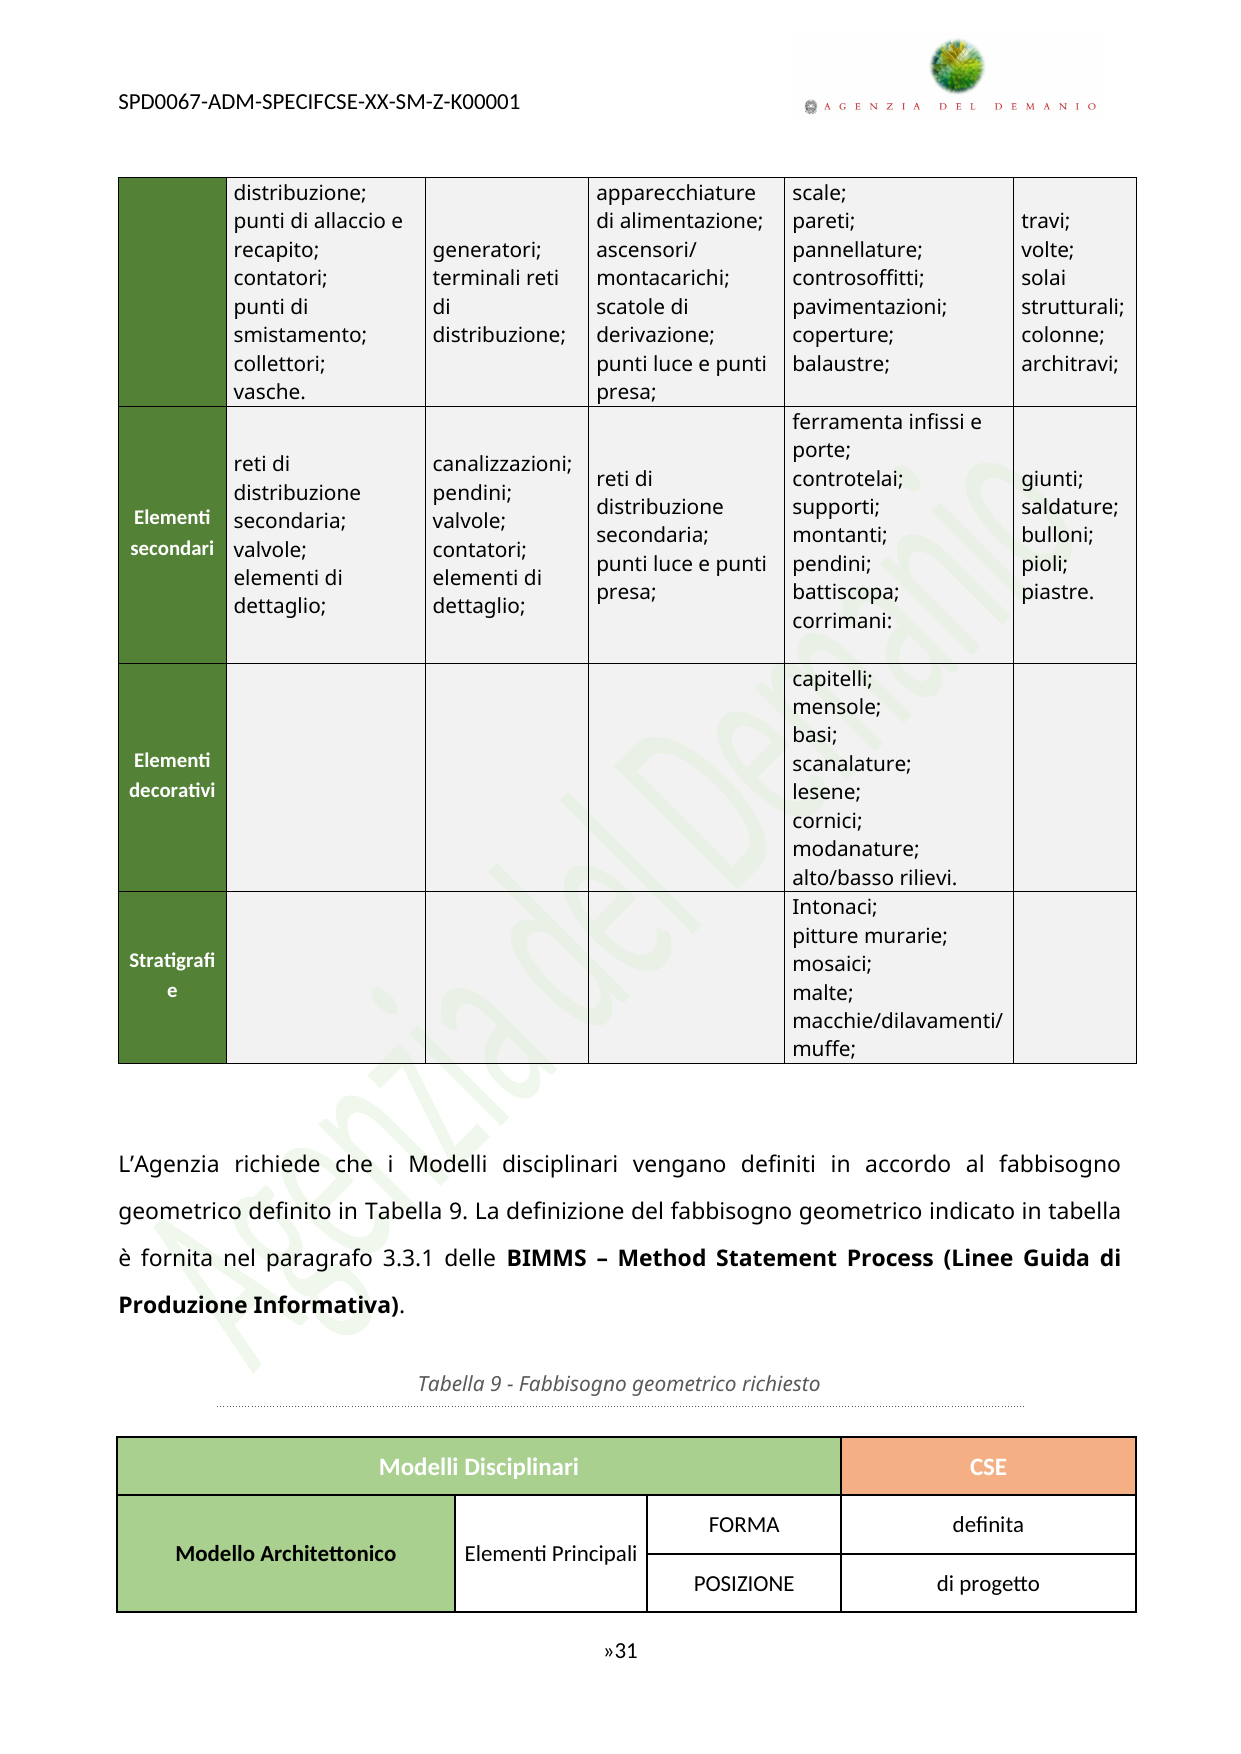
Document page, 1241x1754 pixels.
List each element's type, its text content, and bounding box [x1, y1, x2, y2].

table_cell UscitaEmergenza [402, 1148, 450, 1186]
table_cell [589, 664, 784, 891]
table_cell [589, 974, 600, 1008]
table_cell [227, 892, 425, 1063]
table_cell travi; volte; solai strutturali; colonne; architravi; [1014, 178, 1136, 406]
table_cell UscitaEmergenza [153, 1218, 280, 1320]
table_cell UscitaEmergenza [313, 1303, 337, 1320]
table_cell scale; pareti; pannellature; controsoffitti; pavimentazioni; coperture; balaustre; [785, 178, 1013, 406]
table_cell [498, 1038, 528, 1063]
table_cell [426, 1052, 437, 1063]
table_cell UscitaEmergenza [341, 1148, 419, 1212]
table_cell [1014, 892, 1136, 1063]
table_cell [426, 664, 588, 891]
table_cell Elementi Principali [456, 1496, 646, 1611]
table_cell UscitaEmergenza [280, 1301, 310, 1320]
table_cell Modello Architettonico [118, 1496, 454, 1611]
table_cell [578, 892, 588, 913]
table_cell definita [842, 1496, 1135, 1553]
table_cell FORMA [648, 1496, 840, 1553]
table_cell Elementi decorativi [119, 664, 226, 891]
table_cell capitelli; mensole; basi; scanalature; lesene; cornici; modanature; alto/basso rilievi. [785, 664, 1013, 891]
text Tabella 9 - Fabbisogno geometrico richiesto [216, 1369, 1024, 1407]
table_cell [758, 752, 784, 797]
table_cell [227, 664, 425, 891]
table_cell UscitaEmergenza [281, 1148, 390, 1254]
table_cell reti di distribuzione secondaria; valvole; elementi di dettaglio; [227, 407, 425, 663]
table_cell [527, 892, 588, 953]
table_cell apparecchiature di alimentazione; ascensori/montacarichi; scatole di derivazione; punti luce e punti presa; [589, 178, 784, 406]
text L’Agenzia richiede che i Modelli disciplinari vengano definiti in accordo al fabbisogno geometrico definito in Tabella 9. La definizione del fabbisogno geometrico indicato in tabella è fornita nel paragrafo 3.3.1 delle BIMMS – Method Statement Process (Linee Guida di Produzione Informativa). [118, 1148, 1122, 1320]
table_cell reti di distribuzione secondaria; punti luce e punti presa; [589, 407, 784, 663]
table_cell [527, 932, 588, 1008]
table_cell Intonaci; pitture murarie; mosaici; malte; macchie/dilavamenti/muffe; [785, 892, 1013, 1063]
table_cell [589, 892, 784, 1063]
table_cell ferramenta infissi e porte; controtelai; supporti; montanti; pendini; battiscopa; corrimani: [785, 407, 1013, 663]
table_cell [250, 1369, 258, 1374]
table_header Modelli Disciplinari [118, 1438, 840, 1494]
table_cell POSIZIONE [648, 1555, 840, 1611]
table_cell giunti; saldature; bulloni; pioli; piastre. [1014, 407, 1136, 663]
table_cell [426, 892, 588, 1063]
table_header CSE [842, 1438, 1135, 1494]
table_cell UscitaEmergenza [233, 1184, 372, 1320]
table_cell [1014, 664, 1136, 891]
table_cell [119, 178, 226, 406]
table_cell UscitaEmergenza [442, 1148, 479, 1169]
table_cell Elementi secondari [119, 407, 226, 663]
table_cell Stratigrafie [119, 892, 226, 1063]
table_cell [732, 726, 771, 766]
table_cell canalizzazioni; pendini; valvole; contatori; elementi di dettaglio; [426, 407, 588, 663]
table_cell generatori; terminali reti di distribuzione; [426, 178, 588, 406]
table_cell [578, 880, 588, 891]
table_cell di progetto [842, 1555, 1135, 1611]
table_cell [589, 892, 617, 920]
table_cell [589, 831, 649, 891]
table_cell distribuzione; punti di allaccio e recapito; contatori; punti di smistamento; collettori; vasche. [227, 178, 425, 406]
table_cell [589, 880, 612, 891]
